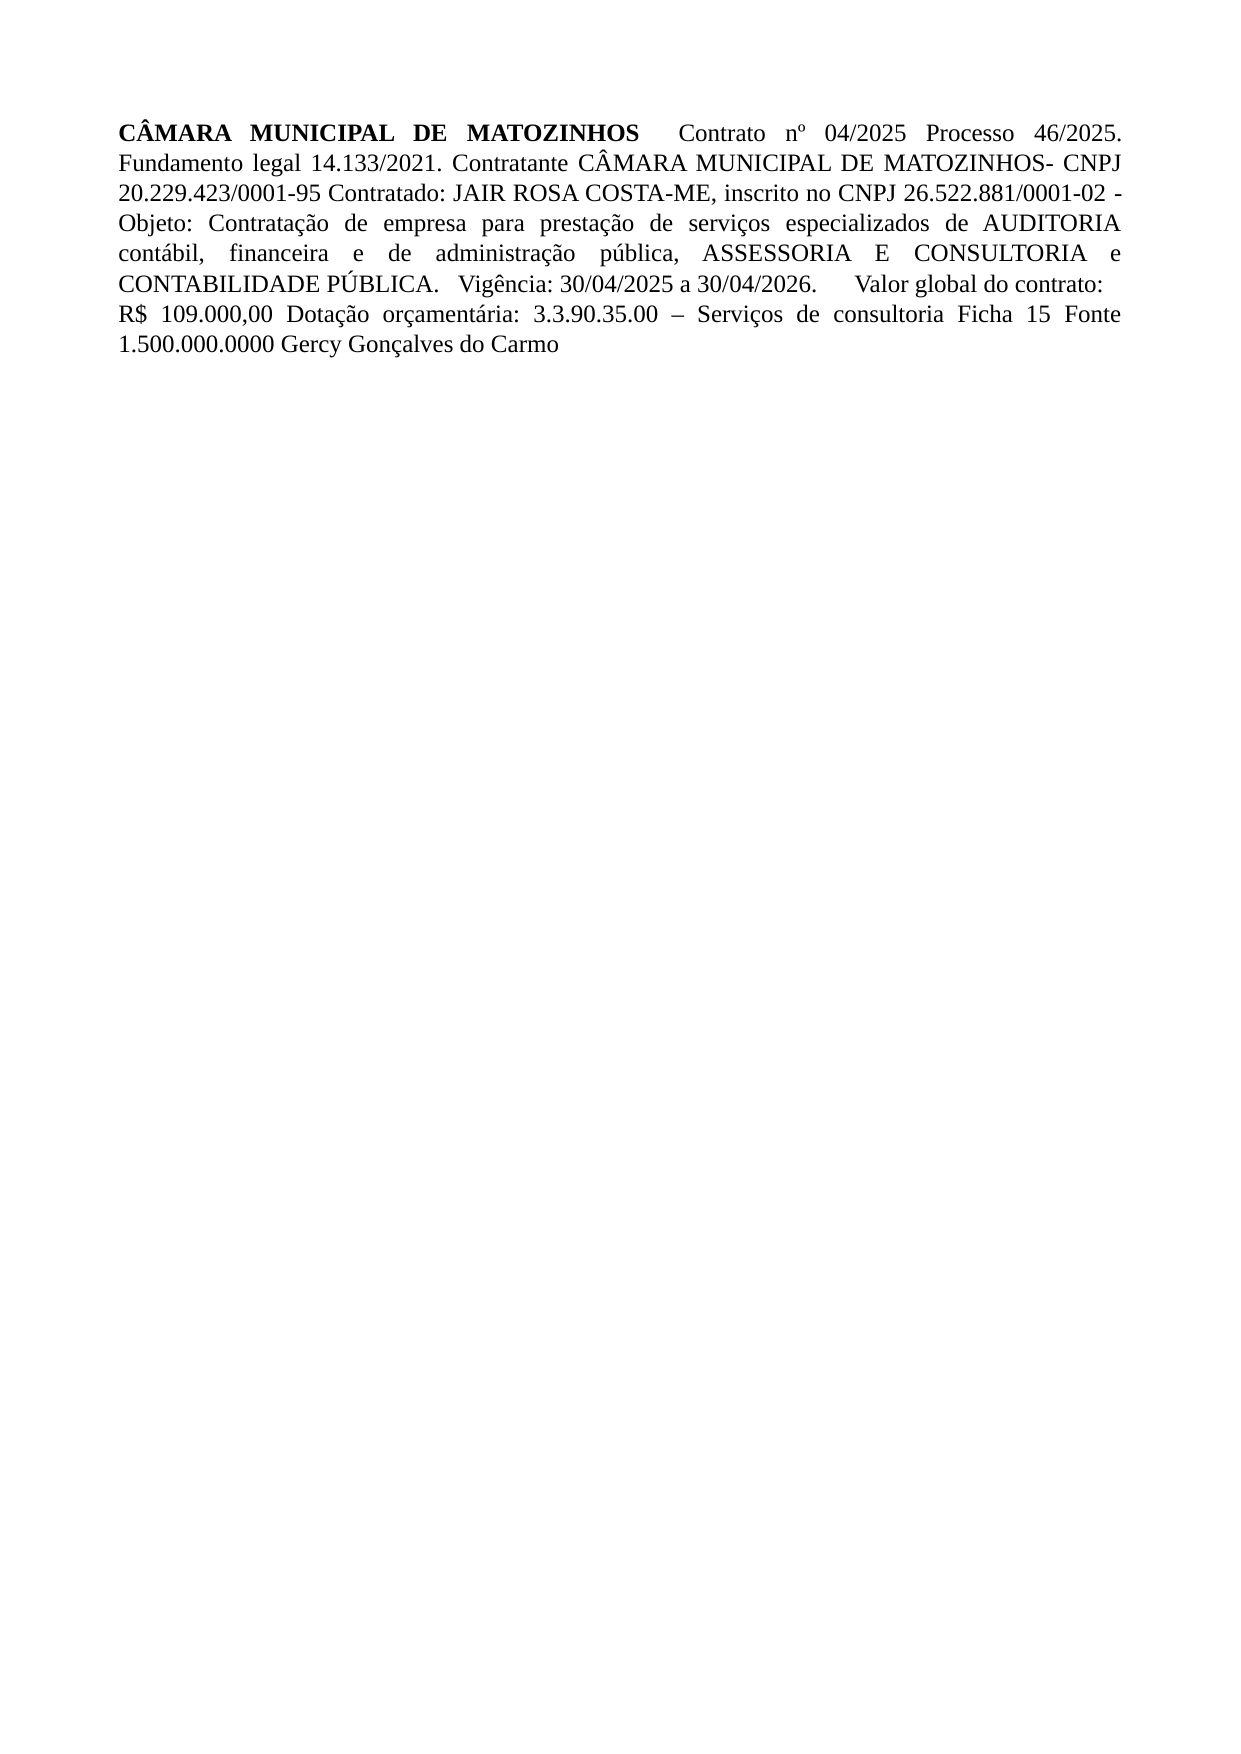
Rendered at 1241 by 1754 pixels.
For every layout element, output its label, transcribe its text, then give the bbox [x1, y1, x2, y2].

text CÂMARA MUNICIPAL DE MATOZINHOS Contrato nº 04/2025 Processo 46/2025. Fundamento legal 14.133/2021. Contratante CÂMARA MUNICIPAL DE MATOZINHOS- CNPJ 20.229.423/0001-95 Contratado: JAIR ROSA COSTA-ME, inscrito no CNPJ 26.522.881/0001-02 -Objeto: Contratação de empresa para prestação de serviços especializados de AUDITORIA contábil, financeira e de administração pública, ASSESSORIA E CONSULTORIA e CONTABILIDADE PÚBLICA. Vigência: 30/04/2025 a 30/04/2026. Valor global do contrato: [118, 118, 1122, 297]
text R$ 109.000,00 Dotação orçamentária: 3.3.90.35.00 – Serviços de consultoria Ficha 15 Fonte 1.500.000.0000 Gercy Gonçalves do Carmo [118, 299, 1122, 358]
